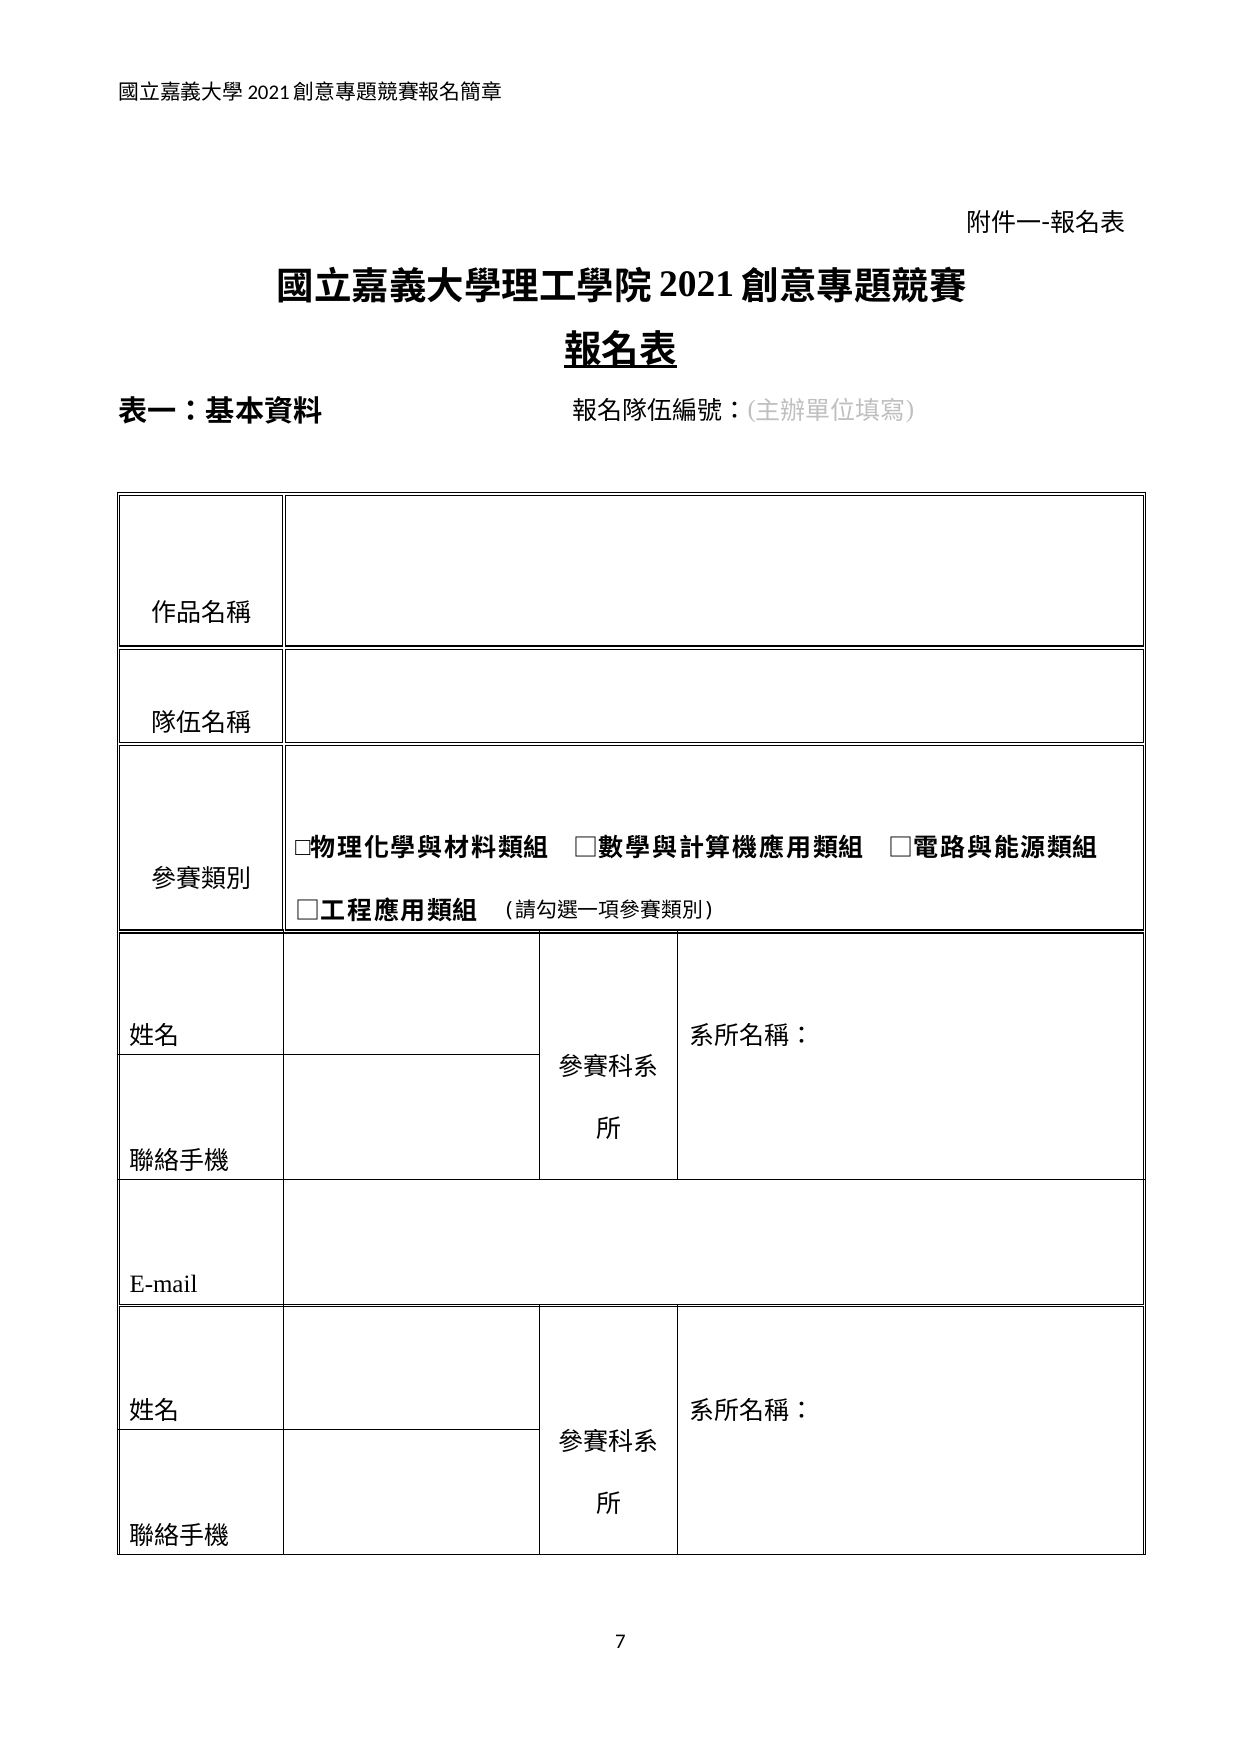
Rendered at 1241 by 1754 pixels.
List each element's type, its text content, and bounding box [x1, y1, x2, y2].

table_header [286, 496, 1143, 645]
table_cell 聯絡手機 [120, 1430, 283, 1554]
text 附件一-報名表 [118, 179, 1124, 242]
table_cell 系所名稱： [678, 934, 1143, 1179]
table_cell 姓名 [120, 1307, 283, 1429]
table_cell [286, 650, 1143, 742]
table_cell E-mail [120, 1180, 283, 1304]
table_cell 系所名稱： [678, 1307, 1143, 1554]
table_header 作品名稱 [120, 496, 282, 645]
table_cell [284, 1055, 539, 1179]
table_cell 隊伍名稱 [120, 650, 282, 742]
table_cell 參賽科系所 [540, 934, 677, 1179]
table_cell [284, 1180, 1143, 1304]
table_cell □物理化學與材料類組 □數學與計算機應用類組 □電路與能源類組 □工程應用類組 (請勾選一項參賽類別) [286, 746, 1143, 929]
text 表一：基本資料 報名隊伍編號：(主辦單位填寫) [118, 367, 1122, 429]
table_cell 聯絡手機 [120, 1055, 283, 1179]
text 國立嘉義大學理工學院2021創意專題競賽 [118, 242, 1124, 304]
table_cell 參賽類別 [120, 746, 282, 929]
table_cell [284, 1307, 539, 1429]
table_cell 參賽科系所 [540, 1307, 677, 1554]
table_cell 姓名 [120, 934, 283, 1054]
text 報名表 [118, 304, 1122, 367]
table_cell [284, 1430, 539, 1554]
table_cell [284, 934, 539, 1054]
